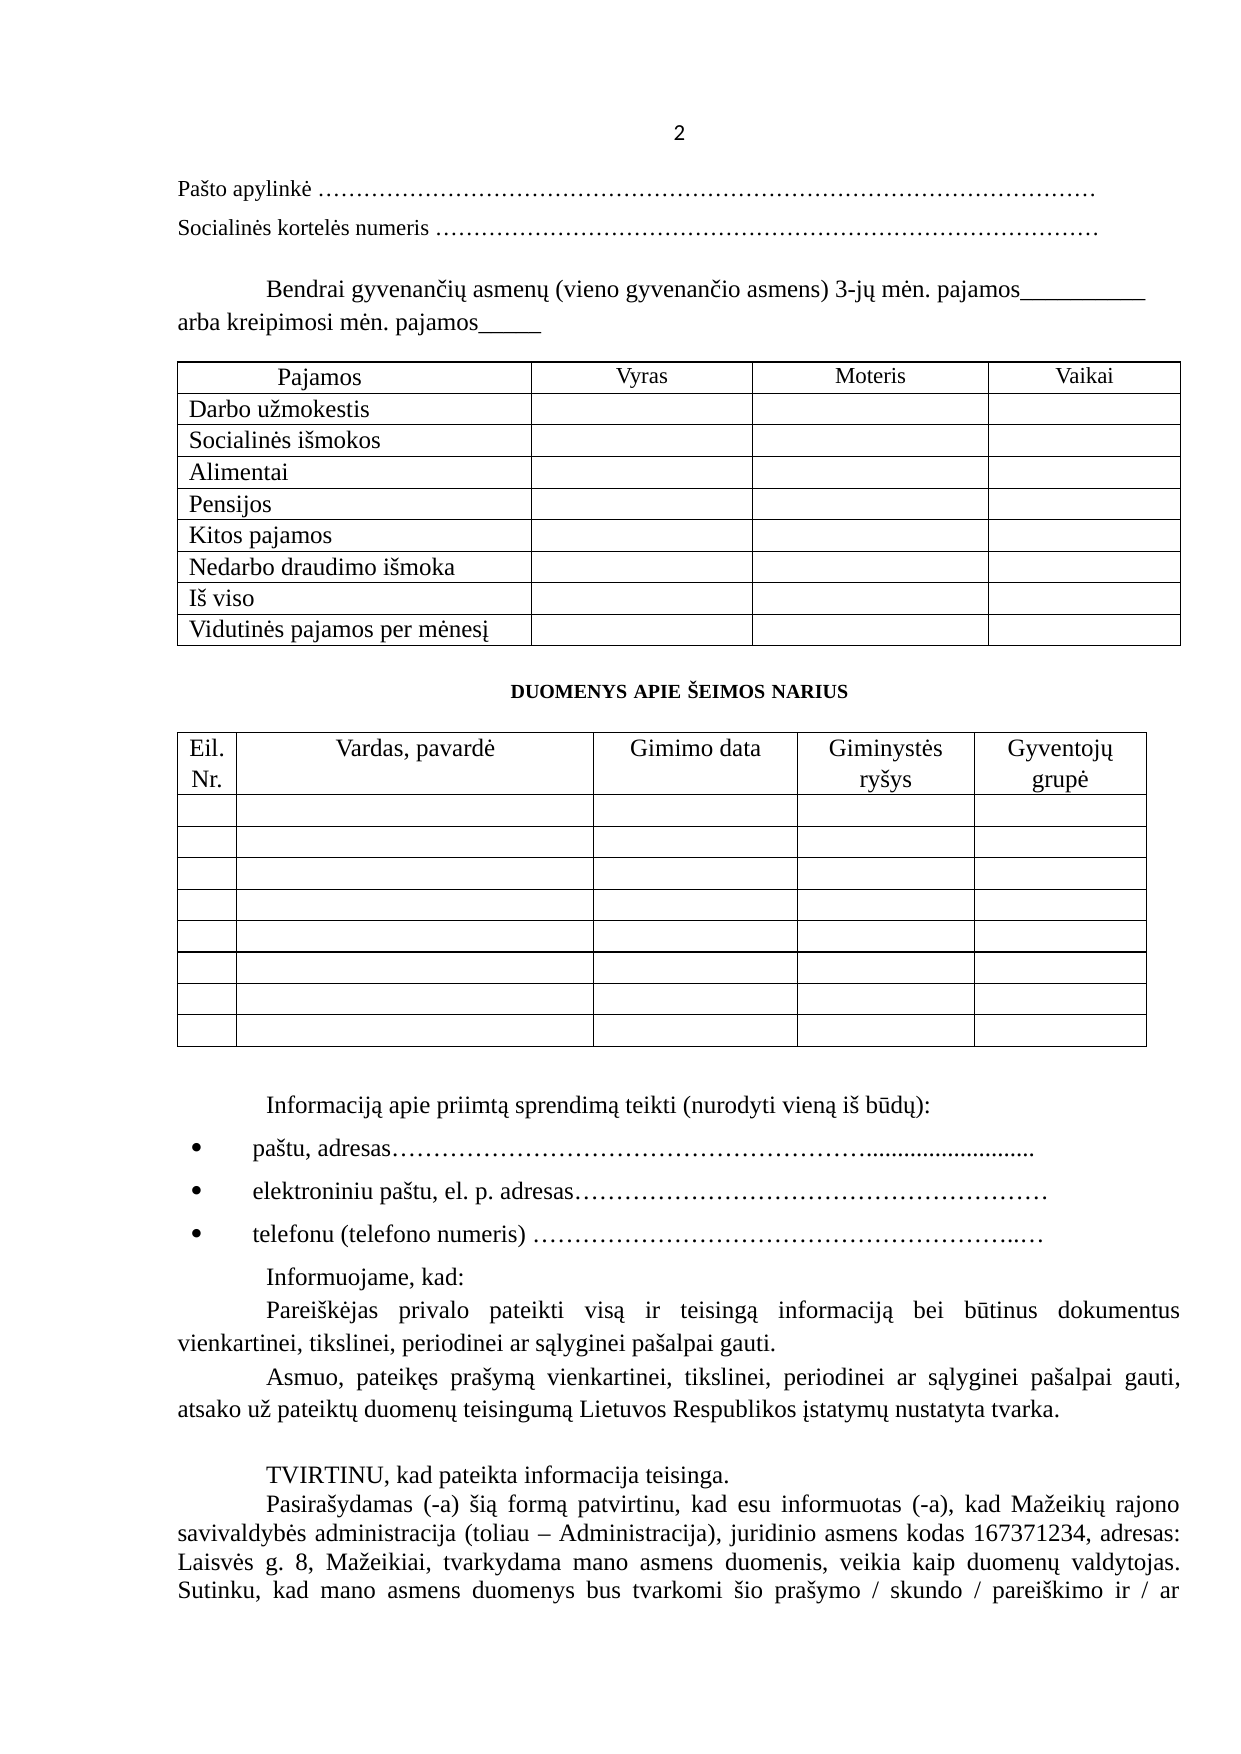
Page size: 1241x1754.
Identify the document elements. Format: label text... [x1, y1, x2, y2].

table_cell [594, 1015, 797, 1046]
text  paštu, adresas…………………………………………………........................... [192, 1133, 1181, 1162]
table_cell [594, 858, 797, 888]
text duomenys apie šeimos narius [177, 675, 1181, 703]
table_cell [532, 425, 752, 456]
text Asmuo, pateikęs prašymą vienkartinei, tikslinei, periodinei ar sąlyginei pašalpai gauti, atsako už pateiktų duomenų teisingumą Lietuvos Respublikos įstatymų nustatyta tvarka. [177, 1362, 1181, 1423]
table_header Pajamos [178, 363, 531, 393]
table_cell [532, 552, 752, 582]
table_cell Vidutinės pajamos per mėnesį [178, 615, 531, 645]
table_cell Pensijos [178, 489, 531, 519]
table_cell [753, 615, 988, 645]
table_cell [975, 890, 1146, 920]
table_cell [532, 520, 752, 551]
table_header Gimimo data [594, 733, 797, 794]
table_cell [798, 858, 974, 888]
table_cell [989, 520, 1180, 551]
table_cell [975, 984, 1146, 1014]
table_cell [178, 795, 236, 826]
table_cell [989, 489, 1180, 519]
table_cell [237, 858, 593, 888]
table_cell [532, 615, 752, 645]
table_cell [798, 890, 974, 920]
table_cell [975, 953, 1146, 983]
text TVIRTINU, kad pateikta informacija teisinga. [177, 1461, 1181, 1489]
table_cell [594, 984, 797, 1014]
table_cell [975, 921, 1146, 951]
table_cell [989, 615, 1180, 645]
table_cell Alimentai [178, 457, 531, 488]
table_cell [237, 827, 593, 857]
table_cell [594, 827, 797, 857]
text Pareiškėjas privalo pateikti visą ir teisingą informaciją bei būtinus dokumentus vienkartinei, tikslinei, periodinei ar sąlyginei pašalpai gauti. [177, 1296, 1181, 1357]
table_cell [594, 953, 797, 983]
table_cell [798, 921, 974, 951]
table_header Vyras [532, 363, 752, 393]
text  telefonu (telefono numeris) …………………………………………………..… [192, 1219, 1181, 1248]
table_cell [594, 795, 797, 826]
table_cell [989, 552, 1180, 582]
table_cell [975, 827, 1146, 857]
table_cell [594, 921, 797, 951]
table_cell [178, 890, 236, 920]
text Socialinės kortelės numeris …………………………………………………………………………… [177, 214, 1181, 241]
table_cell [178, 1015, 236, 1046]
table_cell [753, 425, 988, 456]
table_cell [237, 953, 593, 983]
table_cell [237, 984, 593, 1014]
table_cell [753, 520, 988, 551]
table_cell [975, 1015, 1146, 1046]
text Pasirašydamas (-a) šią formą patvirtinu, kad esu informuotas (-a), kad Mažeikių rajono savivaldybės administracija (toliau – Administracija), juridinio asmens kodas 167371234, adresas: Laisvės g. 8, Mažeikiai, tvarkydama mano asmens duomenis, veikia kaip duomenų valdytojas. Sutinku, kad mano asmens duomenys bus tvarkomi šio prašymo / skundo / pareiškimo ir / ar [177, 1489, 1181, 1604]
table_cell [532, 583, 752, 613]
table_cell [237, 795, 593, 826]
table_cell [798, 827, 974, 857]
table_cell [989, 394, 1180, 424]
text Informaciją apie priimtą sprendimą teikti (nurodyti vieną iš būdų): [177, 1090, 1181, 1119]
table_cell [237, 1015, 593, 1046]
table_cell [178, 827, 236, 857]
table_cell [798, 1015, 974, 1046]
table_cell [237, 890, 593, 920]
table_cell [532, 394, 752, 424]
table_header Eil. Nr. [178, 733, 236, 794]
table_cell [237, 921, 593, 951]
table_header Vaikai [989, 363, 1180, 393]
text Pašto apylinkė ………………………………………………………………………………………… [177, 175, 1181, 201]
table_cell [532, 457, 752, 488]
table_header Giminystės ryšys [798, 733, 974, 794]
table_cell [178, 921, 236, 951]
table_cell [178, 953, 236, 983]
table_cell [753, 583, 988, 613]
table_cell Nedarbo draudimo išmoka [178, 552, 531, 582]
table_cell [753, 552, 988, 582]
text Bendrai gyvenančių asmenų (vieno gyvenančio asmens) 3-jų mėn. pajamos__________ arba kreipimosi mėn. pajamos_____ [177, 274, 1181, 336]
table_cell [753, 457, 988, 488]
table_cell [178, 858, 236, 888]
table_cell [989, 583, 1180, 613]
table_cell [989, 425, 1180, 456]
table_cell [753, 394, 988, 424]
table_cell [753, 489, 988, 519]
text  elektroniniu paštu, el. p. adresas………………………………………………… [192, 1176, 1181, 1205]
table_cell [178, 984, 236, 1014]
table_header Moteris [753, 363, 988, 393]
table_cell [594, 890, 797, 920]
text Informuojame, kad: [177, 1262, 1181, 1291]
table_cell [798, 795, 974, 826]
table_header Vardas, pavardė [237, 733, 593, 794]
table_cell Kitos pajamos [178, 520, 531, 551]
table_cell [798, 953, 974, 983]
table_cell [975, 795, 1146, 826]
table_cell Darbo užmokestis [178, 394, 531, 424]
table_cell [532, 489, 752, 519]
table_cell Iš viso [178, 583, 531, 613]
table_header Gyventojų grupė [975, 733, 1146, 794]
table_cell Socialinės išmokos [178, 425, 531, 456]
table_cell [975, 858, 1146, 888]
table_cell [989, 457, 1180, 488]
table_cell [798, 984, 974, 1014]
